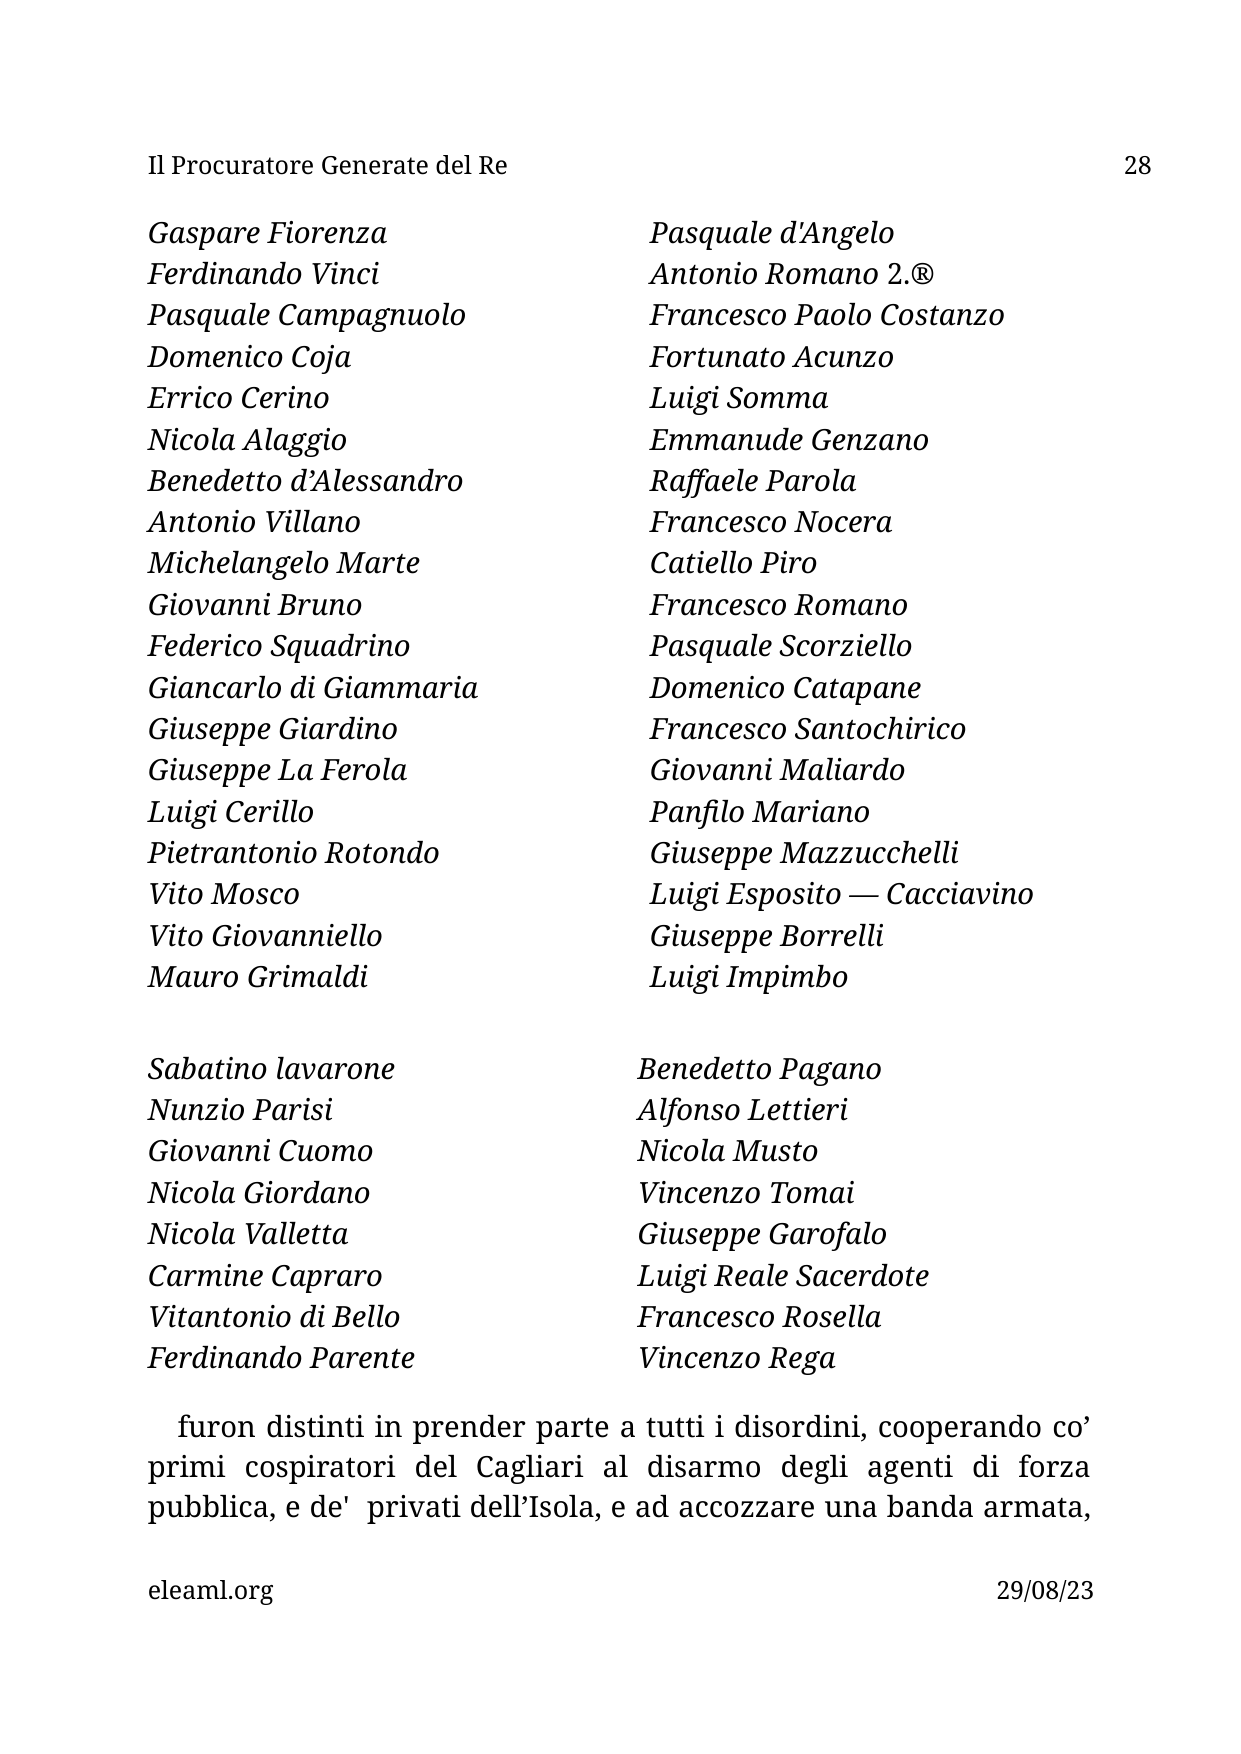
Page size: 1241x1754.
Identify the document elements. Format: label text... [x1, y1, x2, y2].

table_cell Francesco Paolo Costanzo [650, 294, 1069, 335]
table_cell Alfonso Lettieri [638, 1089, 1069, 1130]
table_cell Giuseppe Giardino [148, 708, 649, 749]
table_cell Giuseppe Garofalo [638, 1213, 1069, 1254]
table_cell Giovanni Bruno [148, 583, 649, 625]
table_cell Fortunato Acunzo [650, 335, 1069, 377]
table_cell Nicola Giordano [148, 1171, 637, 1213]
table_cell Giancarlo di Giammaria [148, 666, 649, 707]
table_cell Nicola Musto [638, 1130, 1069, 1171]
table_cell Panfilo Mariano [650, 790, 1069, 831]
table_cell Michelangelo Marte [148, 542, 649, 583]
table_cell Vito Mosco [148, 873, 649, 914]
table_cell Pasquale d'Angelo [650, 211, 1069, 252]
table_cell Pasquale Scorziello [650, 625, 1069, 666]
table_cell Ferdinando Vinci [148, 253, 649, 294]
table_cell Luigi Esposito — Cacciavino [650, 873, 1069, 914]
table_cell Francesco Santochirico [650, 708, 1069, 749]
table_cell Nunzio Parisi [148, 1089, 637, 1130]
table_cell Francesco Rosella [638, 1295, 1069, 1337]
table_header Sabatino lavarone [148, 1047, 637, 1088]
table_cell Giovanni Cuomo [148, 1130, 637, 1171]
table_cell Luigi Cerillo [148, 790, 649, 831]
table_cell Luigi Reale Sacerdote [638, 1254, 1069, 1295]
table_cell Pietrantonio Rotondo [148, 831, 649, 873]
table_header Benedetto Pagano [638, 1047, 1069, 1088]
table_cell Nicola Valletta [148, 1213, 637, 1254]
table_cell Errico Cerino [148, 377, 649, 418]
table_cell Francesco Romano [650, 583, 1069, 625]
table_cell Giuseppe La Ferola [148, 749, 649, 790]
table_cell Nicola Alaggio [148, 418, 649, 459]
table_cell Domenico Coja [148, 335, 649, 377]
table_cell Luigi Impimbo [650, 956, 1069, 997]
table_cell Pasquale Campagnuolo [148, 294, 649, 335]
table_cell Francesco Nocera [650, 501, 1069, 542]
table_cell Mauro Grimaldi [148, 956, 649, 997]
table_cell Giovanni Maliardo [650, 749, 1069, 790]
table_cell Raffaele Parola [650, 459, 1069, 501]
table_cell Vito Giovanniello [148, 914, 649, 956]
table_cell Federico Squadrino [148, 625, 649, 666]
table_cell Ferdinando Parente [148, 1337, 637, 1378]
table_cell Gaspare Fiorenza [148, 211, 649, 252]
table_cell Domenico Catapane [650, 666, 1069, 707]
table_cell Antonio Romano 2.® [650, 253, 1069, 294]
table_cell Giuseppe Mazzucchelli [650, 831, 1069, 873]
table_cell Vincenzo Tomai [638, 1171, 1069, 1213]
table_cell Emmanude Genzano [650, 418, 1069, 459]
table_cell Antonio Villano [148, 501, 649, 542]
text furon distinti in prender parte a tutti i disordini, cooperando co’ primi cospiratori del Cagliari al disarmo degli agenti di forza pubblica, e de' privati dell’Isola, e ad accozzare una banda armata, [148, 1407, 1093, 1526]
table_cell Giuseppe Borrelli [650, 914, 1069, 956]
table_cell Vitantonio di Bello [148, 1295, 637, 1337]
table_cell Benedetto d’Alessandro [148, 459, 649, 501]
table_cell Luigi Somma [650, 377, 1069, 418]
table_cell Catiello Piro [650, 542, 1069, 583]
table_cell Carmine Capraro [148, 1254, 637, 1295]
table_cell Vincenzo Rega [638, 1337, 1069, 1378]
